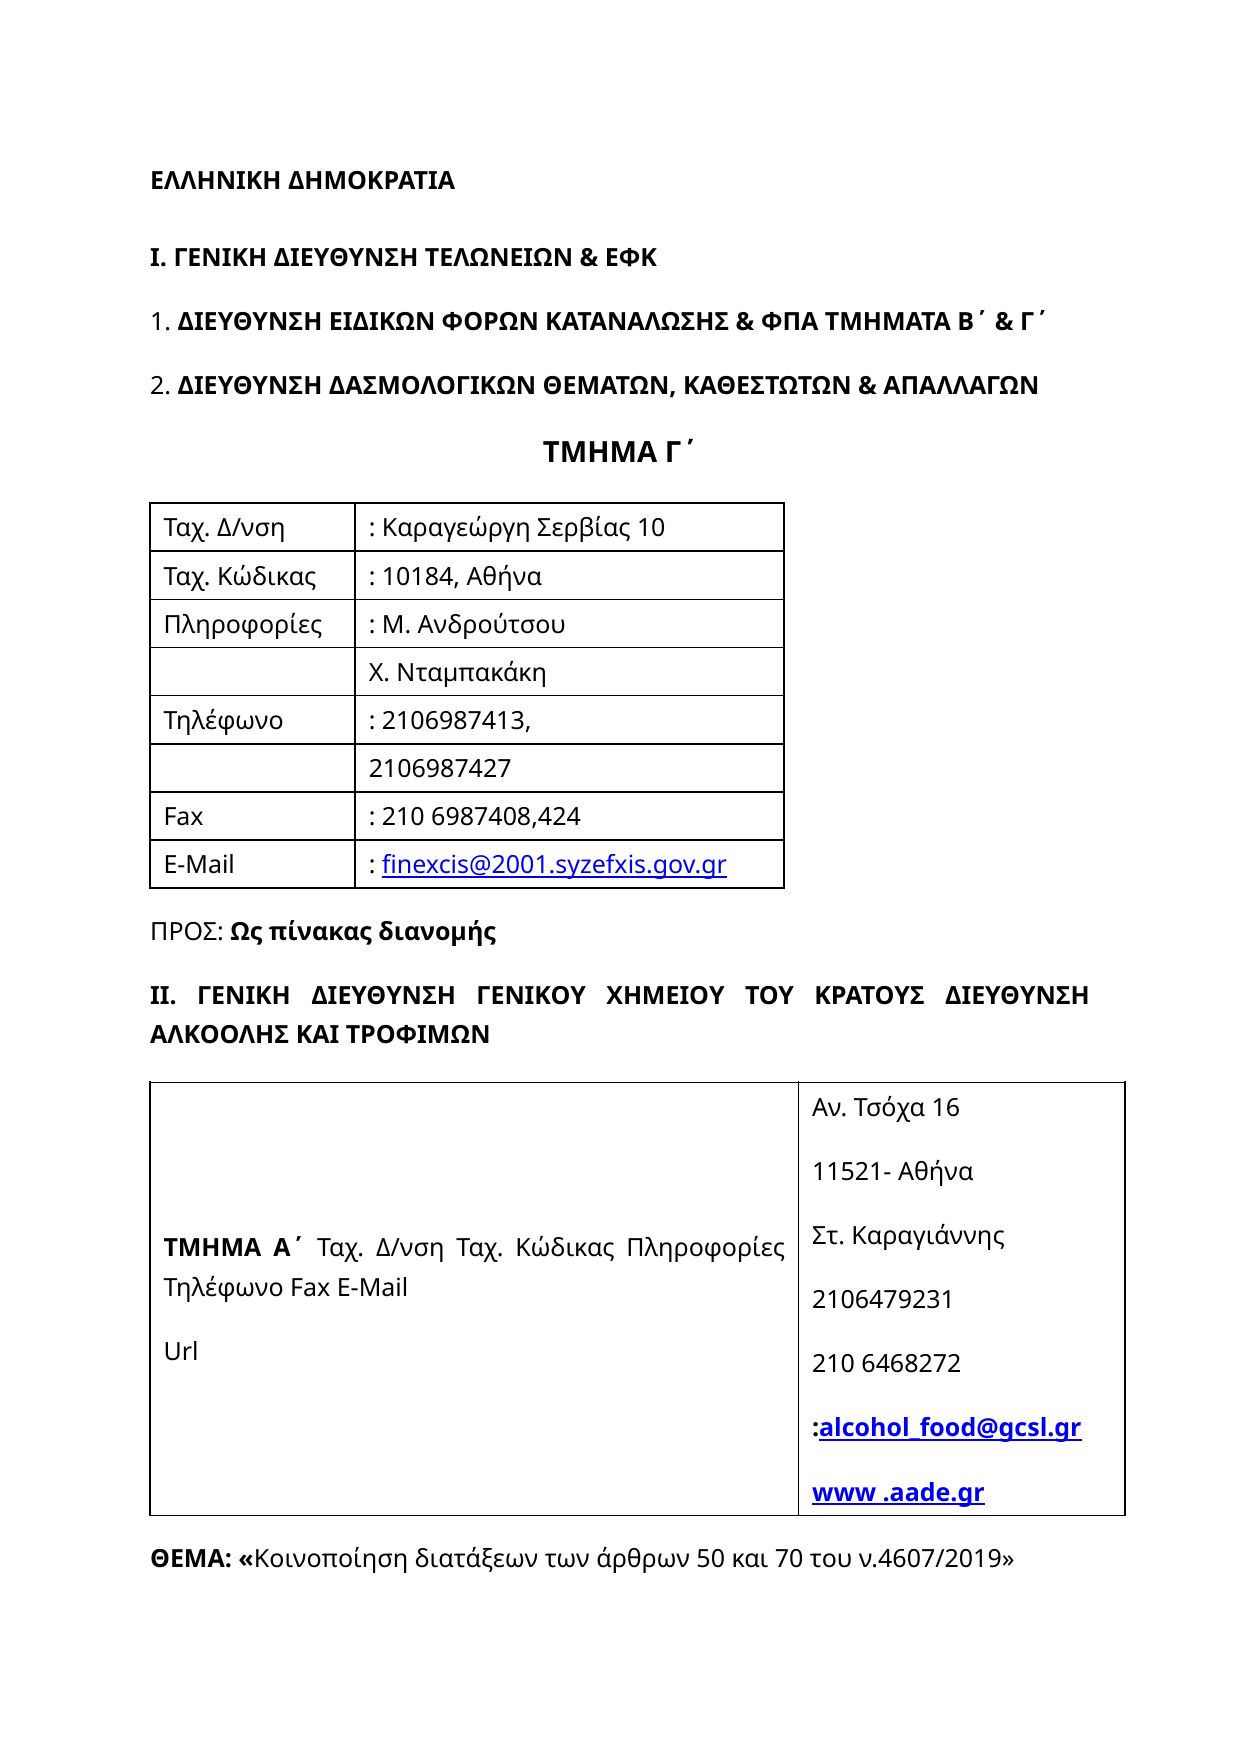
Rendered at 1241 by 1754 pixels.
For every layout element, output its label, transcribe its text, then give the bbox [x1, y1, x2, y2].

table_cell Πληροφορίες [151, 600, 354, 647]
table_cell [151, 648, 354, 695]
table_header Αν. Τσόχα 16 11521- Αθήνα Στ. Καραγιάννης 2106479231 210 6468272 :alcohol_food@gcsl.gr www .aade.gr [799, 1083, 1124, 1514]
table_cell : 2106987413, [356, 696, 783, 743]
table_cell : finexcis@2001.syzefxis.gov.gr [356, 841, 783, 887]
table_cell 2106987427 [356, 745, 783, 791]
text 2. ΔΙΕΥΘΥΝΣΗ ΔΑΣΜΟΛΟΓΙΚΩΝ ΘΕΜΑΤΩΝ, ΚΑΘΕΣΤΩΤΩΝ & ΑΠΑΛΛΑΓΩΝ [150, 367, 1090, 402]
title ΕΛΛΗΝΙΚΗ ΔΗΜΟΚΡΑΤΙΑ [150, 162, 1090, 197]
table_cell : 10184, Αθήνα [356, 552, 783, 598]
subtitle ΤΜΗΜΑ Γ΄ [150, 432, 1090, 471]
table_header ΤΜΗΜΑ Α΄ Ταχ. Δ/νση Ταχ. Κώδικας Πληροφορίες Τηλέφωνο Fax E-Mail Url [151, 1083, 798, 1514]
table_cell Ταχ. Κώδικας [151, 552, 354, 598]
table_cell Τηλέφωνο [151, 696, 354, 743]
table_cell : Μ. Ανδρούτσου [356, 600, 783, 647]
text Ι. ΓΕΝΙΚΗ ΔΙΕΥΘΥΝΣΗ ΤΕΛΩΝΕΙΩΝ & ΕΦΚ [150, 239, 1090, 273]
text 1. ΔΙΕΥΘΥΝΣΗ ΕΙΔΙΚΩΝ ΦΟΡΩΝ ΚΑΤΑΝΑΛΩΣΗΣ & ΦΠΑ ΤΜΗΜΑΤΑ Β΄ & Γ΄ [150, 303, 1090, 337]
table_cell : 210 6987408,424 [356, 793, 783, 839]
table_cell [151, 745, 354, 791]
text ΘΕΜΑ: «Κοινοποίηση διατάξεων των άρθρων 50 και 70 του ν.4607/2019» [150, 1541, 1090, 1575]
text ΠΡΟΣ: Ως πίνακας διανομής [150, 914, 1090, 948]
table_header Ταχ. Δ/νση [151, 504, 354, 550]
table_header : Καραγεώργη Σερβίας 10 [356, 504, 783, 550]
table_cell E-Mail [151, 841, 354, 887]
text ΙΙ. ΓΕΝΙΚΗ ΔΙΕΥΘΥΝΣΗ ΓΕΝΙΚΟΥ ΧΗΜΕΙΟΥ ΤΟΥ ΚΡΑΤΟΥΣ ΔΙΕΥΘΥΝΣΗ ΑΛΚΟΟΛΗΣ ΚΑΙ ΤΡΟΦΙΜΩΝ [150, 978, 1090, 1051]
table_cell Fax [151, 793, 354, 839]
table_cell Χ. Νταμπακάκη [356, 648, 783, 695]
